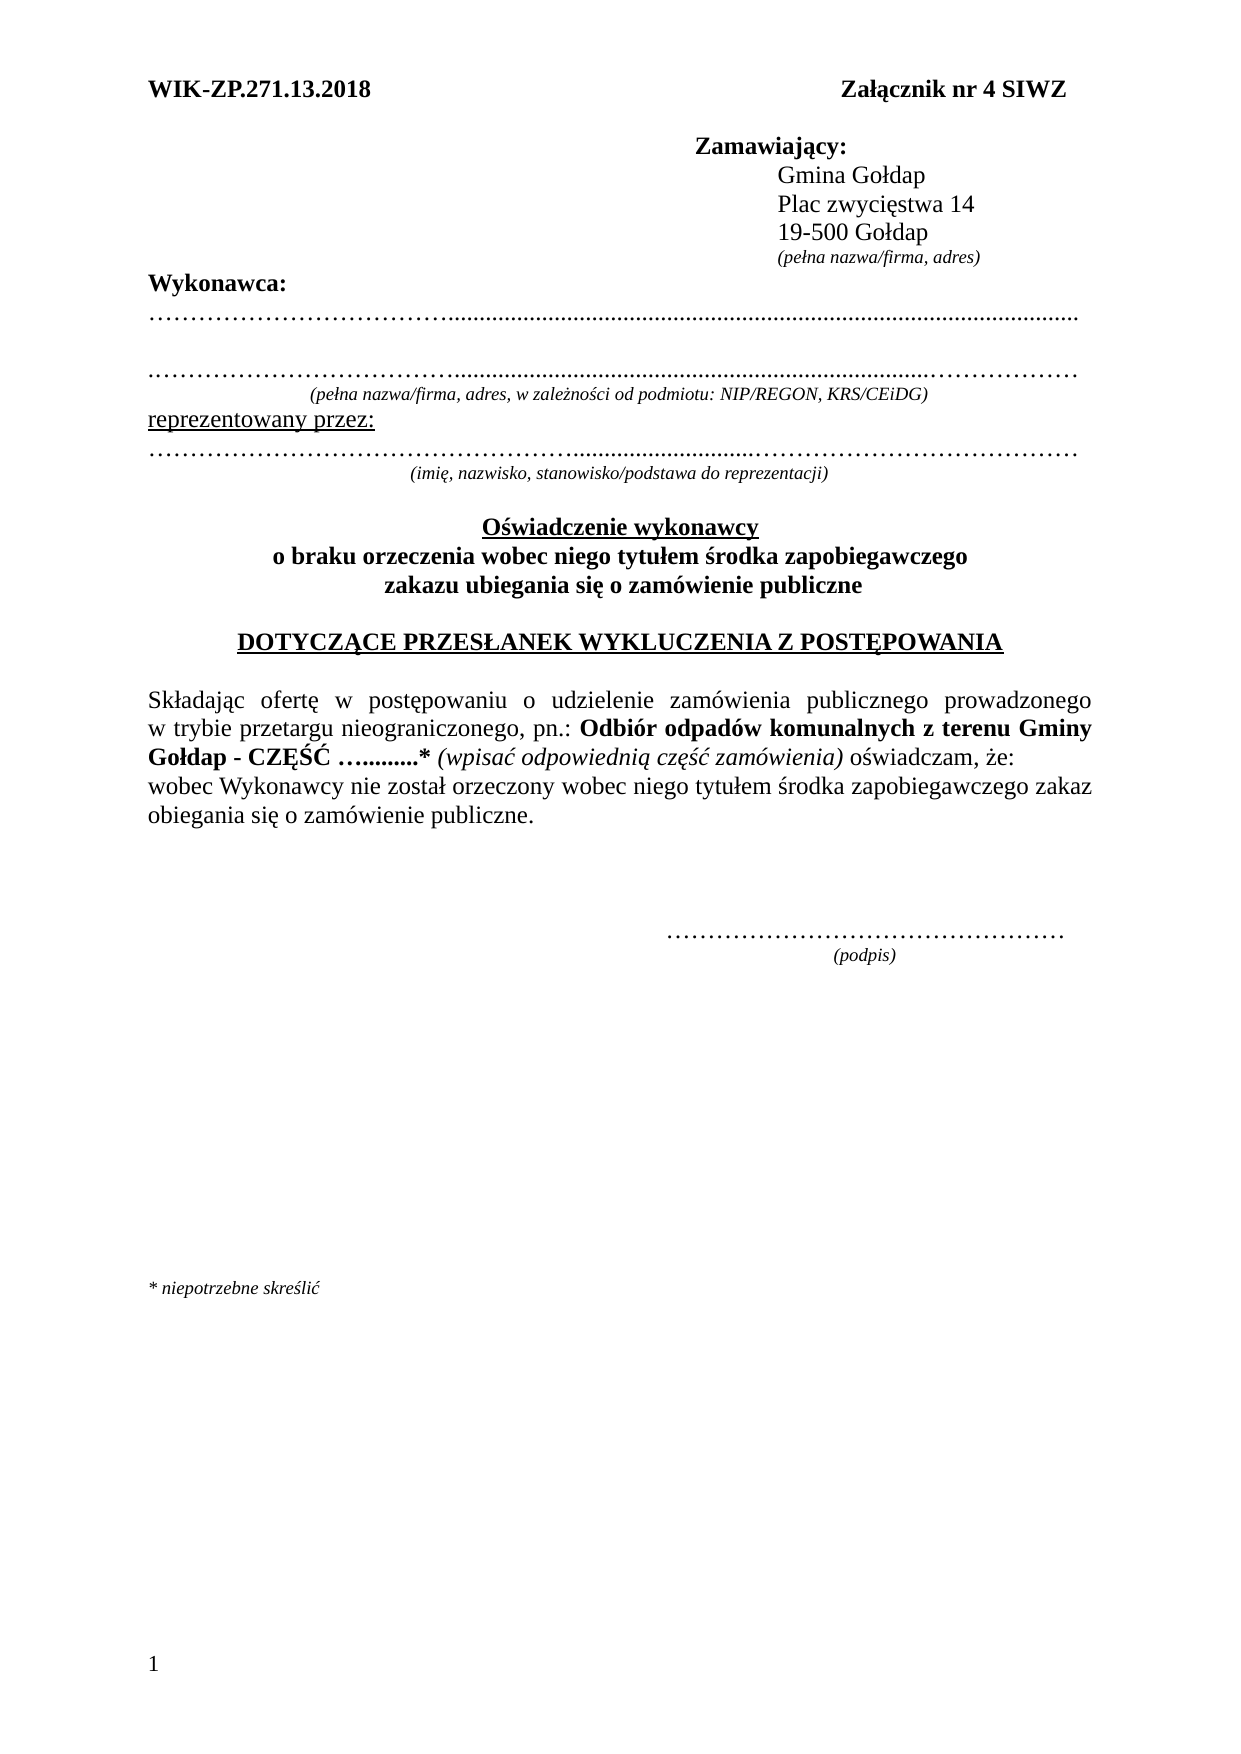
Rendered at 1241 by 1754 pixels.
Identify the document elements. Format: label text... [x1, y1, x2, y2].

text (imię, nazwisko, stanowisko/podstawa do reprezentacji) [148, 462, 1093, 483]
text 19-500 Gołdap [777, 217, 1093, 246]
text zakazu ubiegania się o zamówienie publiczne [148, 570, 1093, 598]
text Oświadczenie wykonawcy [148, 512, 1093, 541]
text o braku orzeczenia wobec niego tytułem środka zapobiegawczego [148, 541, 1093, 570]
text …………………………………………….............................………………………………… [148, 433, 1093, 462]
text ………………………………..................................................................................................... [148, 297, 1093, 325]
text (pełna nazwa/firma, adres) [777, 246, 1093, 268]
text (pełna nazwa/firma, adres, w zależności od podmiotu: NIP/REGON, KRS/CEiDG) [148, 383, 1093, 404]
text ………………………………………… [148, 915, 1093, 943]
text reprezentowany przez: [148, 404, 1093, 433]
text Zamawiający: [694, 131, 1093, 160]
text wobec Wykonawcy nie został orzeczony wobec niego tytułem środka zapobiegawczego zakaz obiegania się o zamówienie publiczne. [148, 771, 1093, 828]
text * niepotrzebne skreślić [148, 1265, 1093, 1299]
text (podpis) [148, 943, 1093, 965]
text .………………………………............................................................................……………… [148, 354, 1093, 383]
text Składając ofertę w postępowaniu o udzielenie zamówienia publicznego prowadzonego w trybie przetargu nieograniczonego, pn.: Odbiór odpadów komunalnych z terenu Gminy Gołdap - CZĘŚĆ ….........* (wpisać odpowiednią część zamówienia) oświadczam, że: [148, 685, 1093, 771]
text DOTYCZĄCE PRZESŁANEK WYKLUCZENIA Z POSTĘPOWANIA [148, 627, 1093, 656]
text Gmina Gołdap [777, 160, 1093, 189]
text Plac zwycięstwa 14 [777, 189, 1093, 217]
text WIK-ZP.271.13.2018 Załącznik nr 4 SIWZ [148, 74, 1093, 102]
text Wykonawca: [148, 268, 1093, 297]
